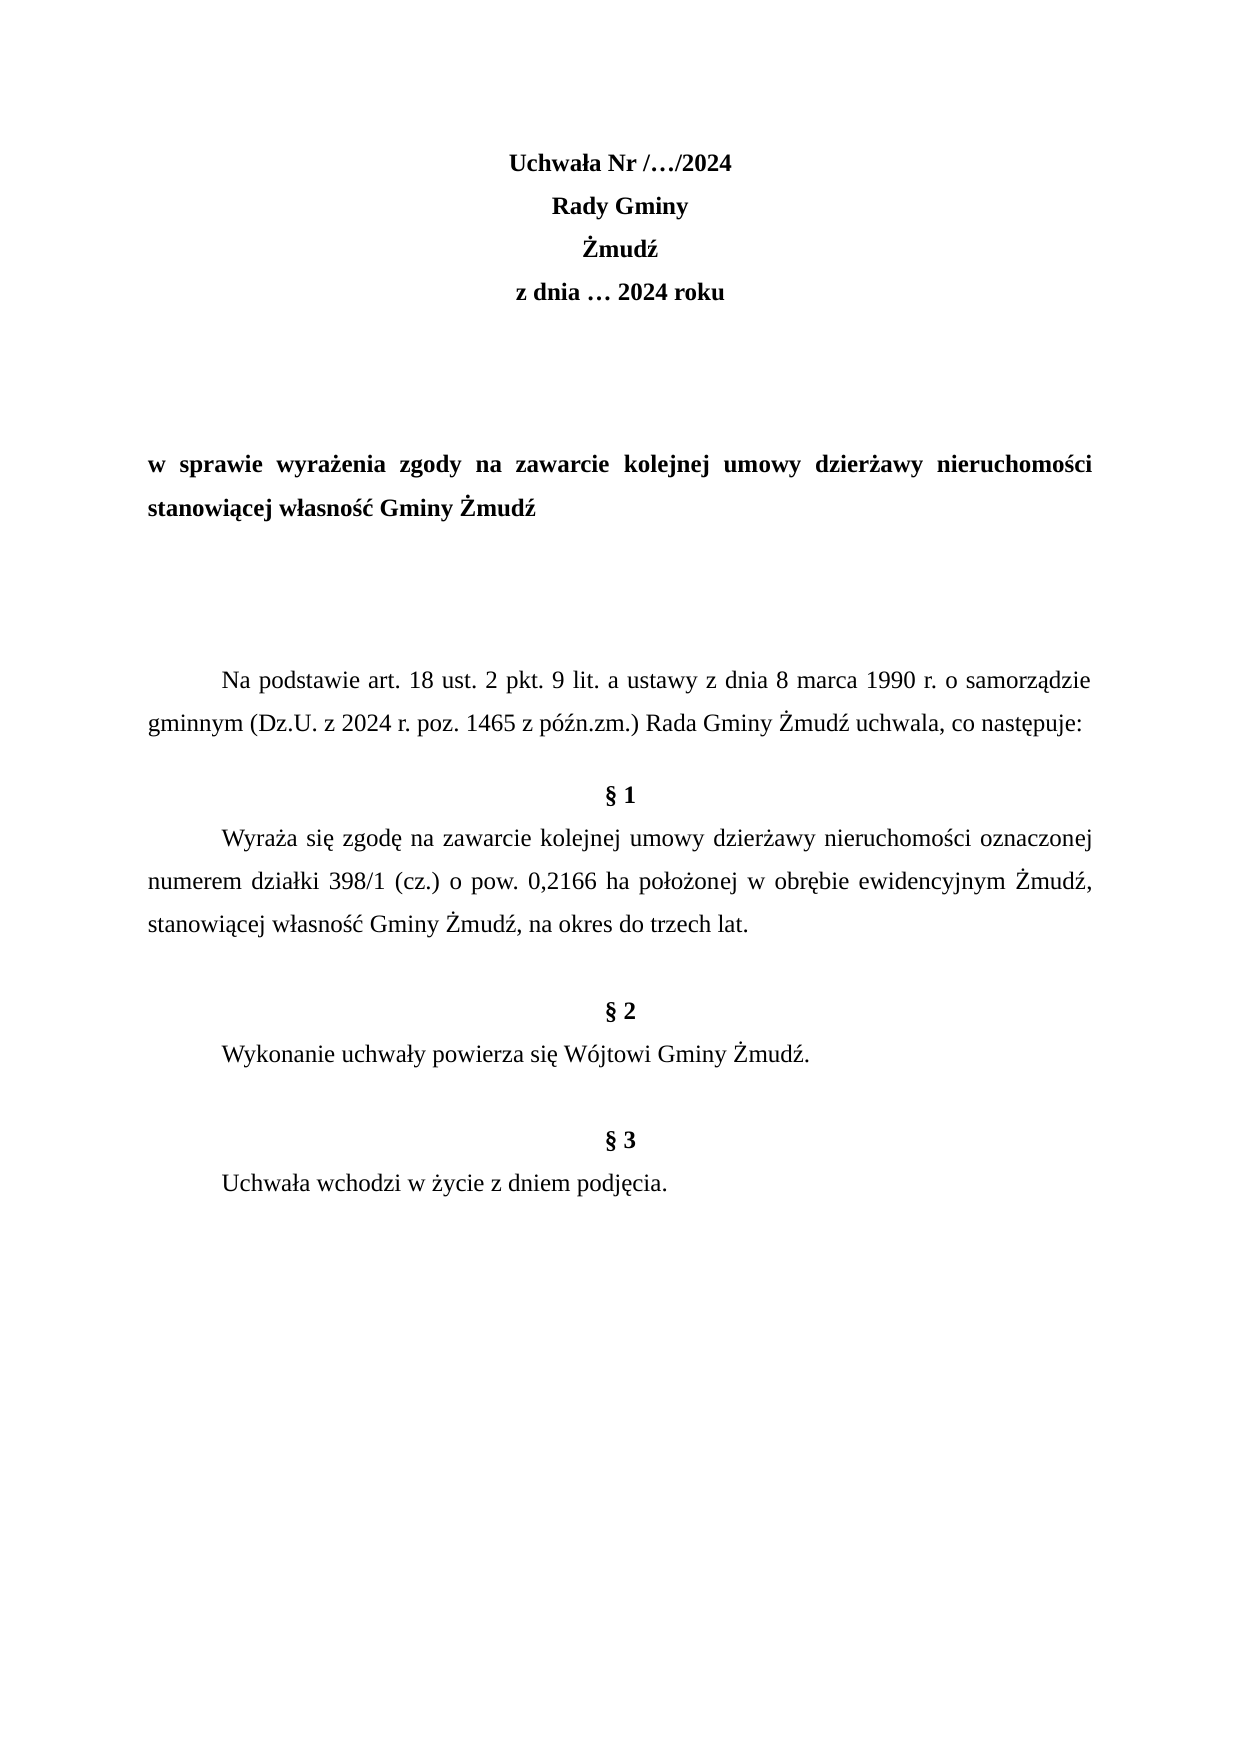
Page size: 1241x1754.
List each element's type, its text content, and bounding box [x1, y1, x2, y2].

text § 3 [148, 1125, 1093, 1154]
text Żmudź [148, 234, 1093, 263]
text Na podstawie art. 18 ust. 2 pkt. 9 lit. a ustawy z dnia 8 marca 1990 r. o samorządzie gminnym (Dz.U. z 2024 r. poz. 1465 z późn.zm.) Rada Gminy Żmudź uchwala, co następuje: [148, 665, 1093, 737]
text Wyraża się zgodę na zawarcie kolejnej umowy dzierżawy nieruchomości oznaczonej numerem działki 398/1 (cz.) o pow. 0,2166 ha położonej w obrębie ewidencyjnym Żmudź, stanowiącej własność Gminy Żmudź, na okres do trzech lat. [148, 823, 1093, 938]
text w sprawie wyrażenia zgody na zawarcie kolejnej umowy dzierżawy nieruchomości stanowiącej własność Gminy Żmudź [148, 449, 1093, 521]
text Rady Gminy [148, 191, 1093, 219]
text § 2 [148, 996, 1093, 1024]
text z dnia … 2024 roku [148, 277, 1093, 306]
text Wykonanie uchwały powierza się Wójtowi Gminy Żmudź. [148, 1039, 1093, 1068]
text § 1 [148, 780, 1093, 809]
text Uchwała wchodzi w życie z dniem podjęcia. [148, 1168, 1093, 1197]
text Uchwała Nr /…/2024 [148, 148, 1093, 176]
